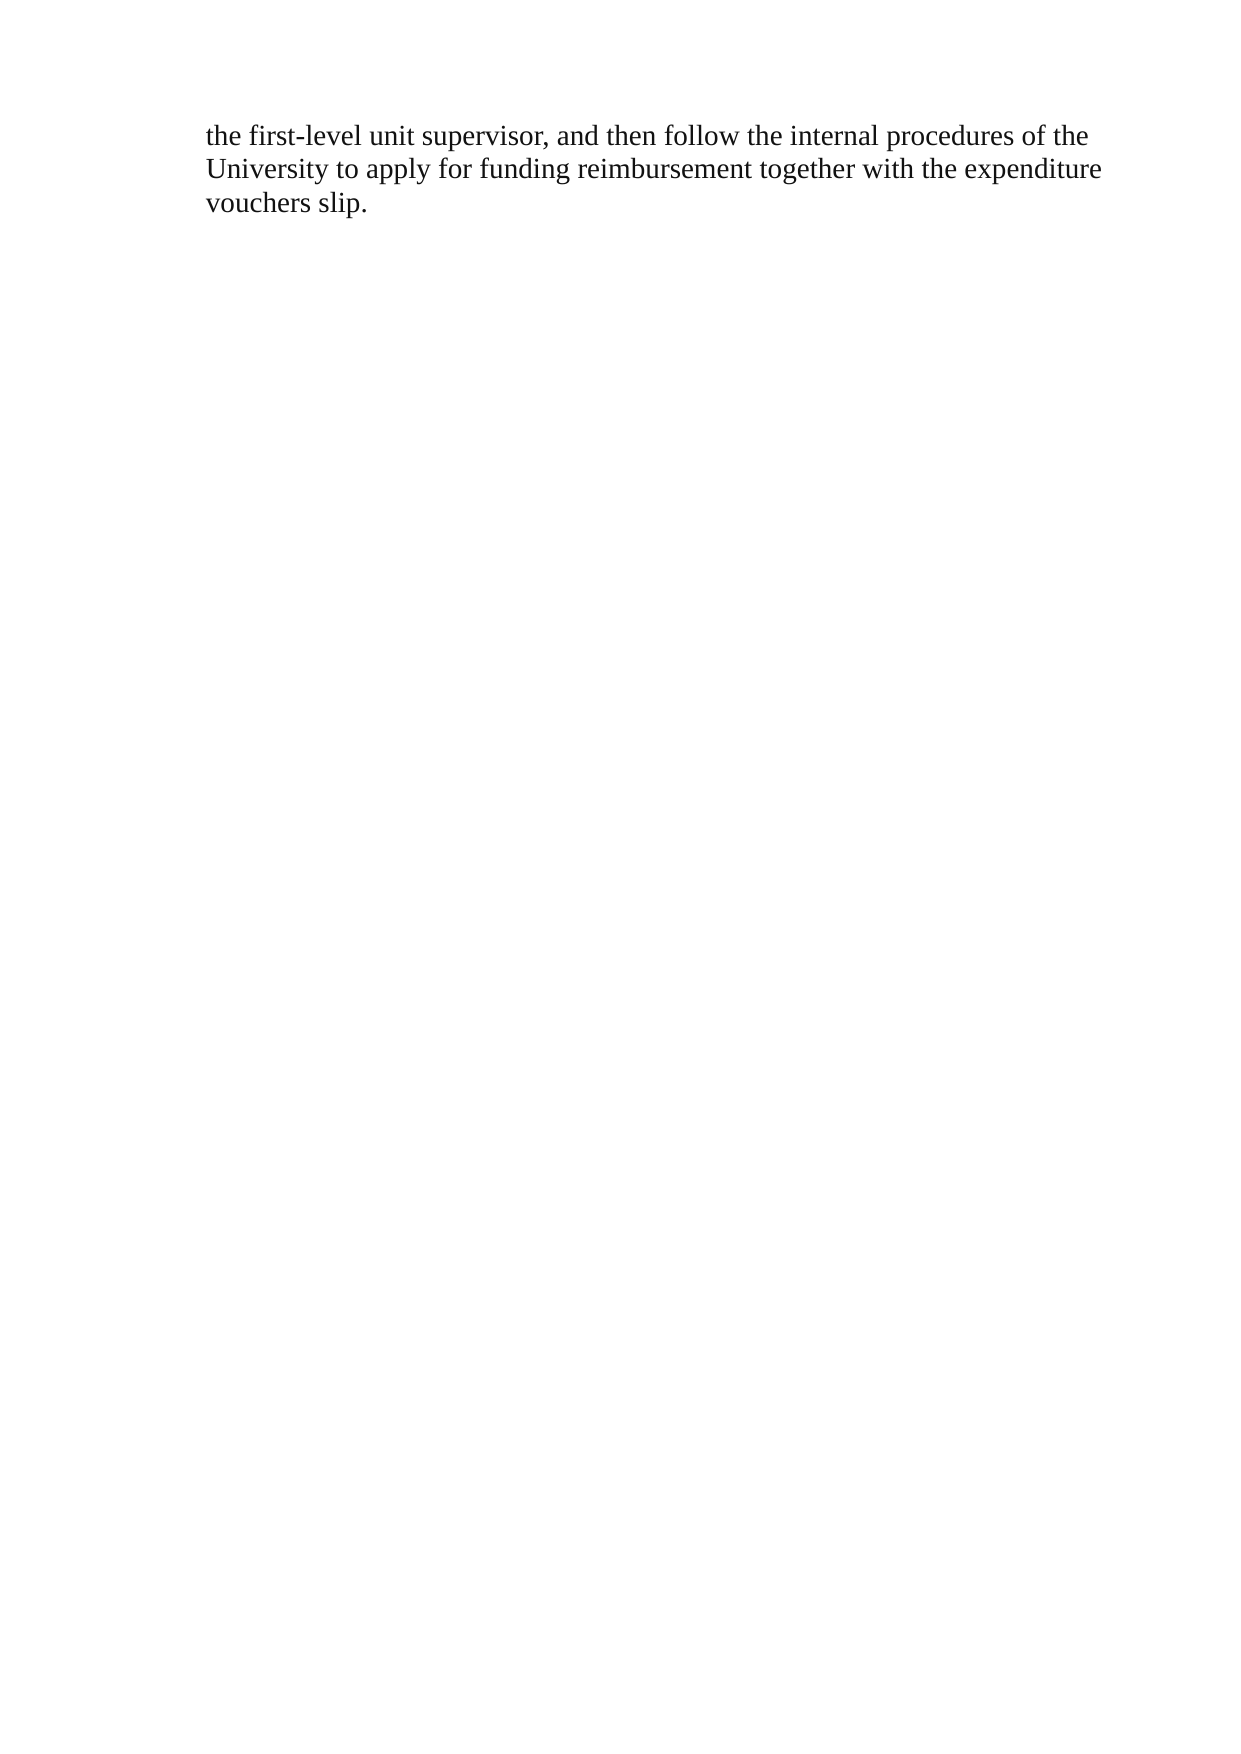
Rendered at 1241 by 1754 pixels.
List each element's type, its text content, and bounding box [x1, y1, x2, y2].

text the first-level unit supervisor, and then follow the internal procedures of the University to apply for funding reimbursement together with the expenditure vouchers slip. [118, 118, 1152, 219]
